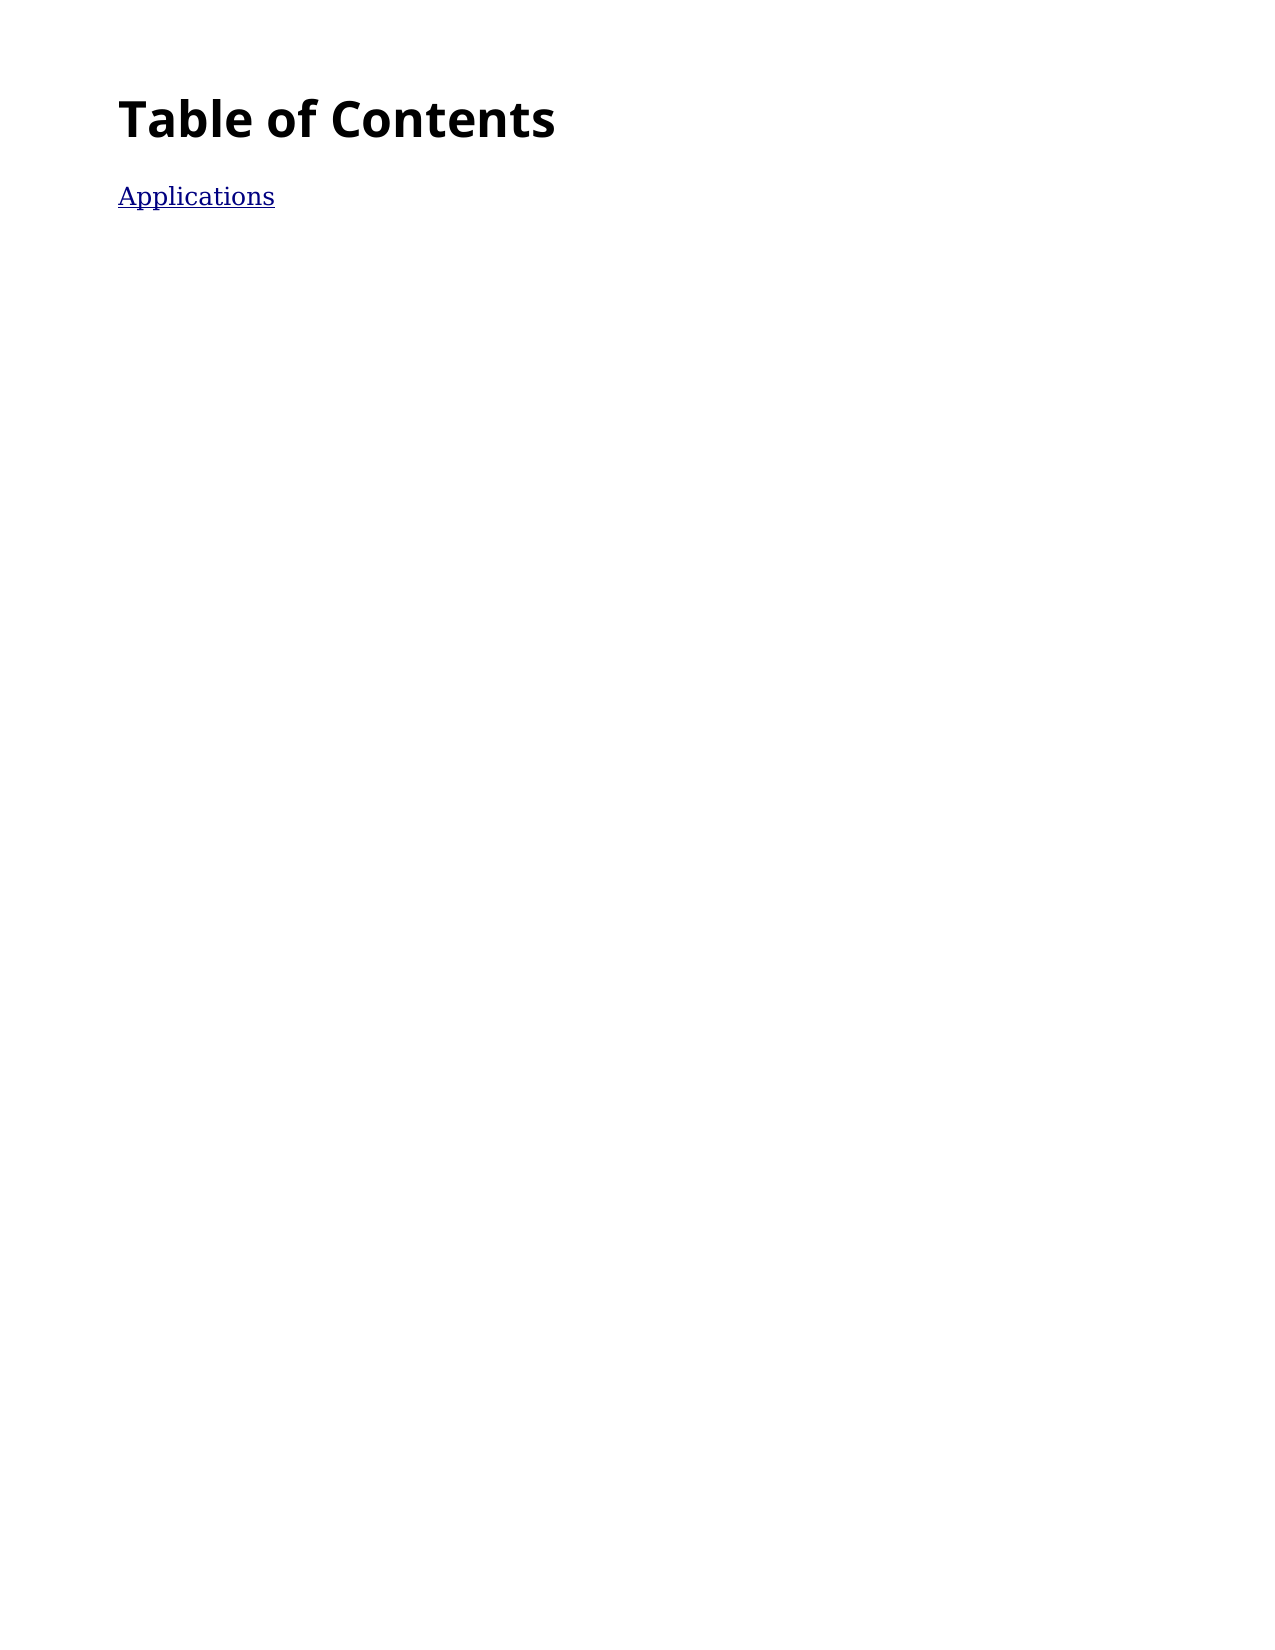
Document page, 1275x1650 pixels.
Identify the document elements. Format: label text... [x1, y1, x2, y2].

text Applications [118, 182, 1216, 211]
subtitle Table of Contents [118, 84, 1216, 152]
